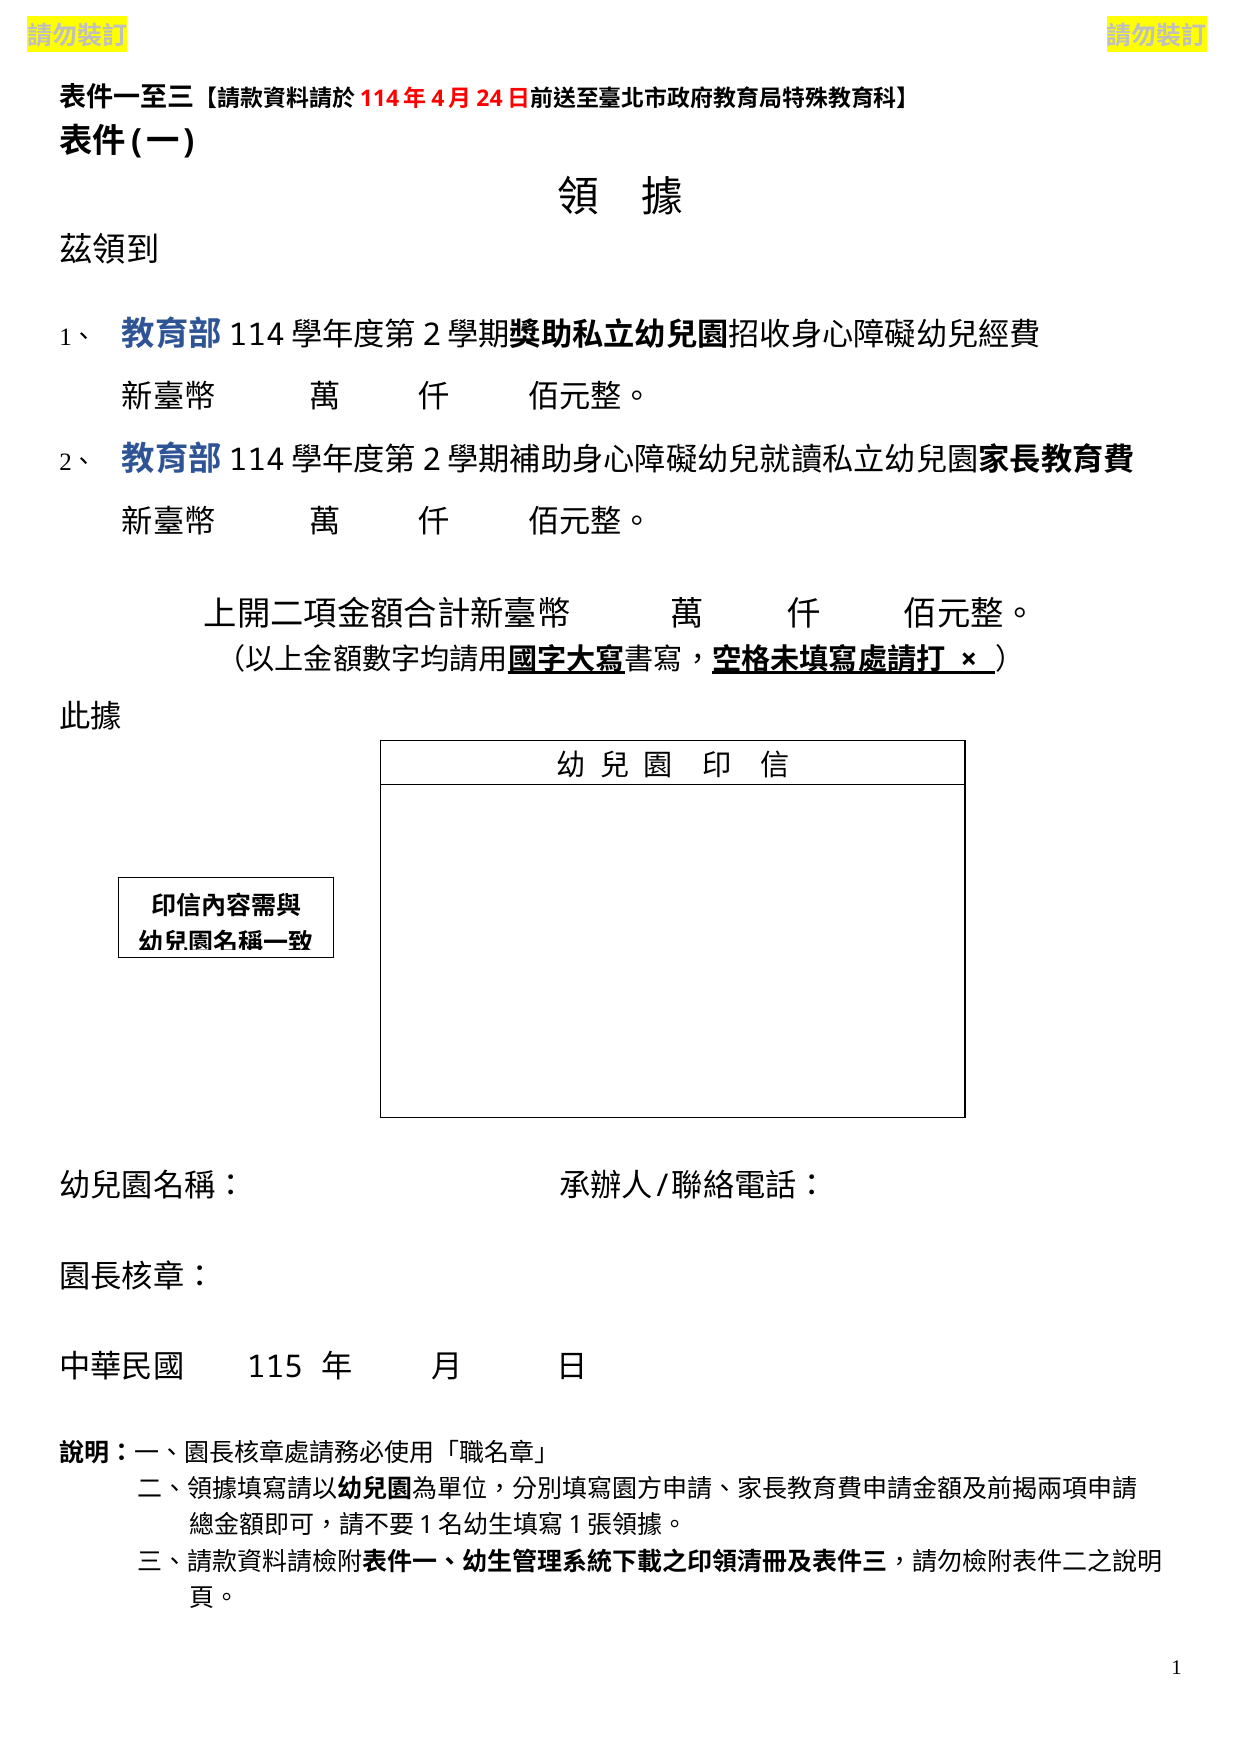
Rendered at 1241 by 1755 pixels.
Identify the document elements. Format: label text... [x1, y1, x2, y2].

text 請勿裝訂 [27, 16, 131, 52]
text [1092, 8, 1226, 68]
list 教育部114學年度第2學期獎助私立幼兒園招收身心障礙幼兒經費 [59, 295, 1181, 358]
text 新臺幣 萬 仟 佰元整。 [122, 483, 1181, 545]
text 幼兒園名稱一致 [134, 922, 318, 949]
text （以上金額數字均請用國字大寫書寫，空格未填寫處請打 × ） [59, 635, 1181, 678]
text 茲領到 [59, 223, 1181, 271]
text 新臺幣 萬 仟 佰元整。 [122, 358, 1181, 420]
text 此據 [59, 678, 1181, 740]
text 說明：一、園長核章處請務必使用「職名章」 [59, 1432, 1181, 1469]
text 二、領據填寫請以幼兒園為單位，分別填寫園方申請、家長教育費申請金額及前揭兩項申請 [59, 1469, 1181, 1505]
text 表件(一) [59, 114, 1181, 163]
text 上開二項金額合計新臺幣 萬 仟 佰元整。 [59, 587, 1181, 635]
text 園長核章： [59, 1251, 1181, 1296]
text [119, 878, 333, 957]
text 總金額即可，請不要1名幼生填寫1張領據。 [59, 1505, 1181, 1541]
text 中華民國 115 年 月 日 [59, 1342, 1181, 1387]
list 教育部114學年度第2學期補助身心障礙幼兒就讀私立幼兒園家長教育費 [59, 420, 1181, 483]
text 請勿裝訂 [1107, 16, 1211, 52]
text 幼兒園名稱： 承辦人/聯絡電話： [59, 1160, 1181, 1206]
text 表件一至三【請款資料請於114年4月24日前送至臺北市政府教育局特殊教育科】 [59, 75, 1181, 114]
table_header 幼 兒 園 印 信 [381, 741, 964, 783]
text 三、請款資料請檢附表件一、幼生管理系統下載之印領清冊及表件三，請勿檢附表件二之說明 [59, 1541, 1181, 1577]
table_cell [381, 785, 964, 1117]
text 印信內容需與 [134, 886, 318, 922]
text 頁。 [59, 1577, 1181, 1614]
text [12, 8, 146, 68]
text 領 據 [59, 163, 1181, 223]
